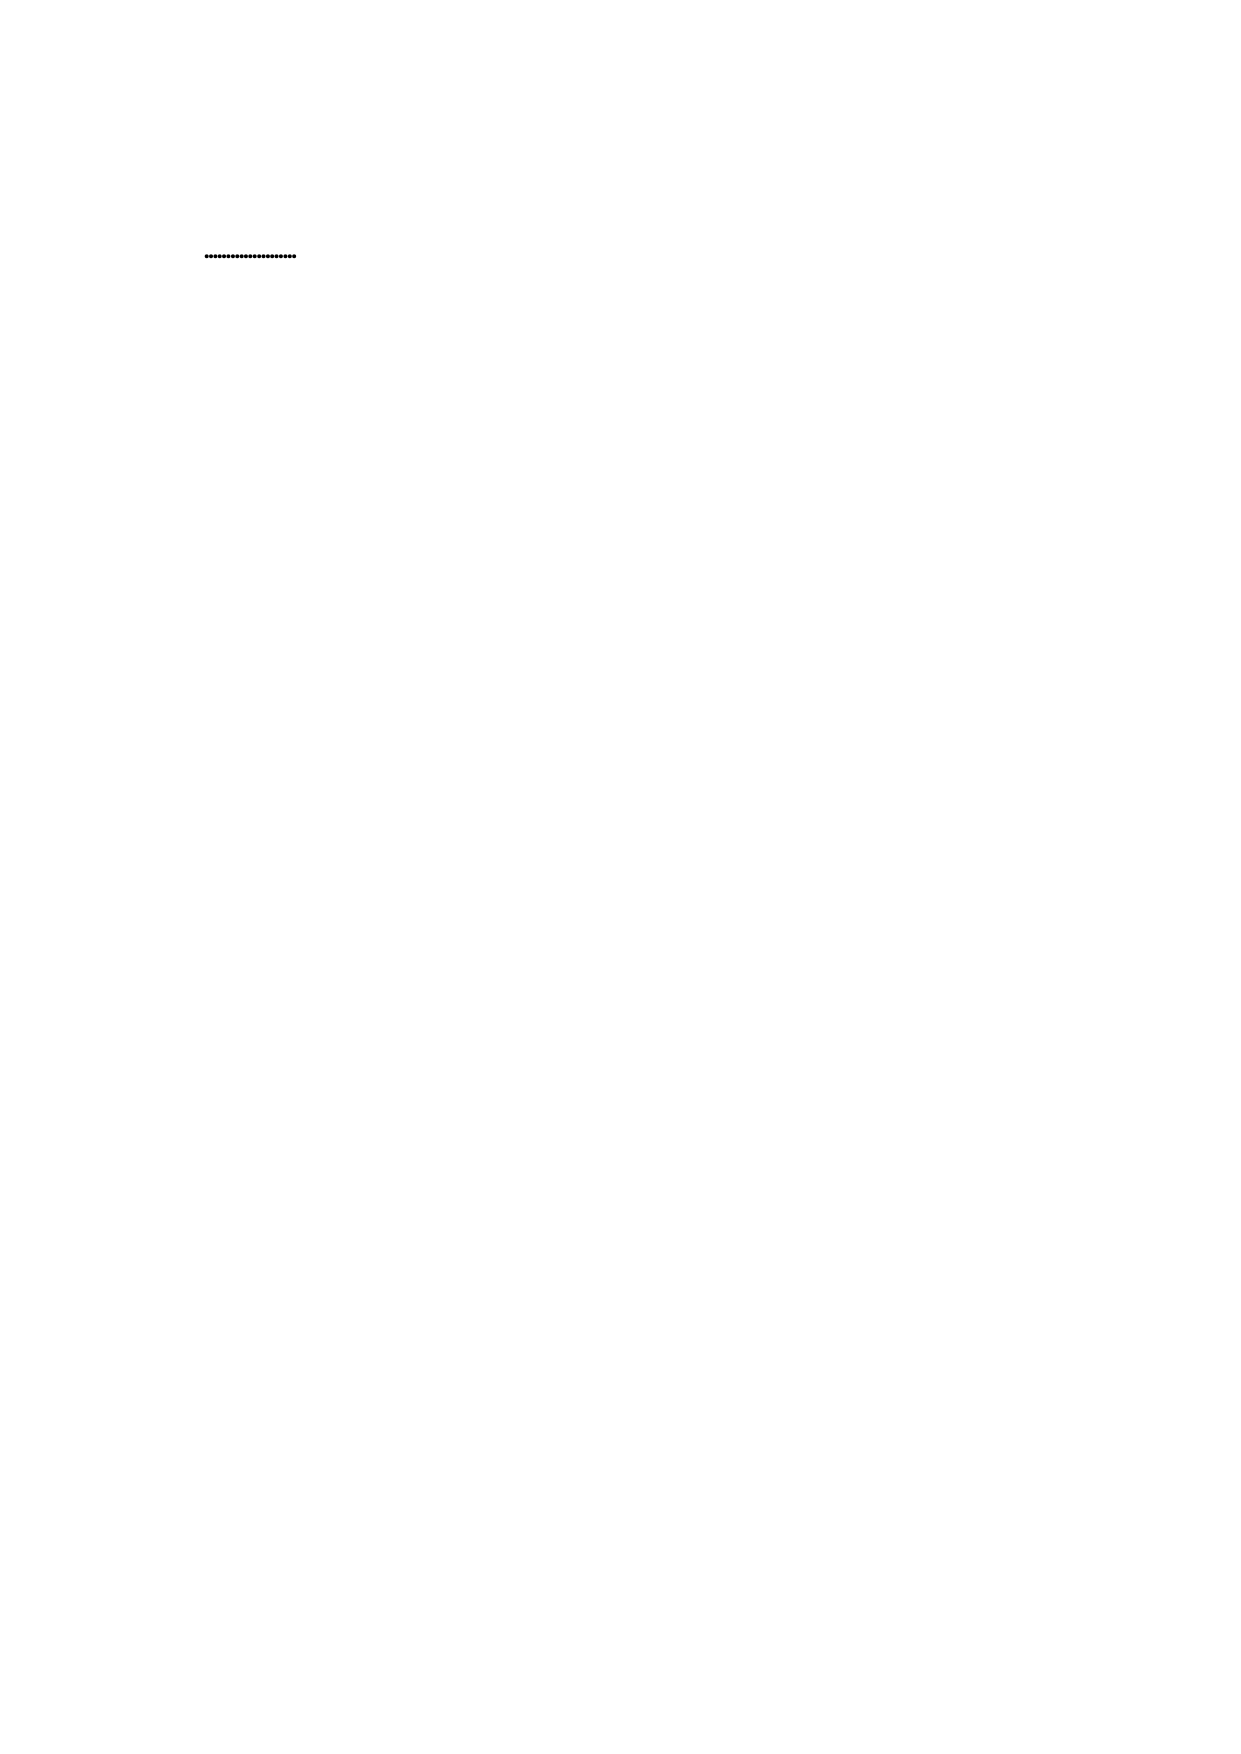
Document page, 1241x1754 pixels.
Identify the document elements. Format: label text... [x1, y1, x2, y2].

table_cell （ [967, 219, 986, 281]
table_cell ………………… [150, 219, 967, 281]
table_cell [1053, 219, 1091, 281]
table_cell [1023, 219, 1053, 281]
table_cell ） [1091, 219, 1108, 281]
table_cell 1 [986, 219, 1023, 281]
